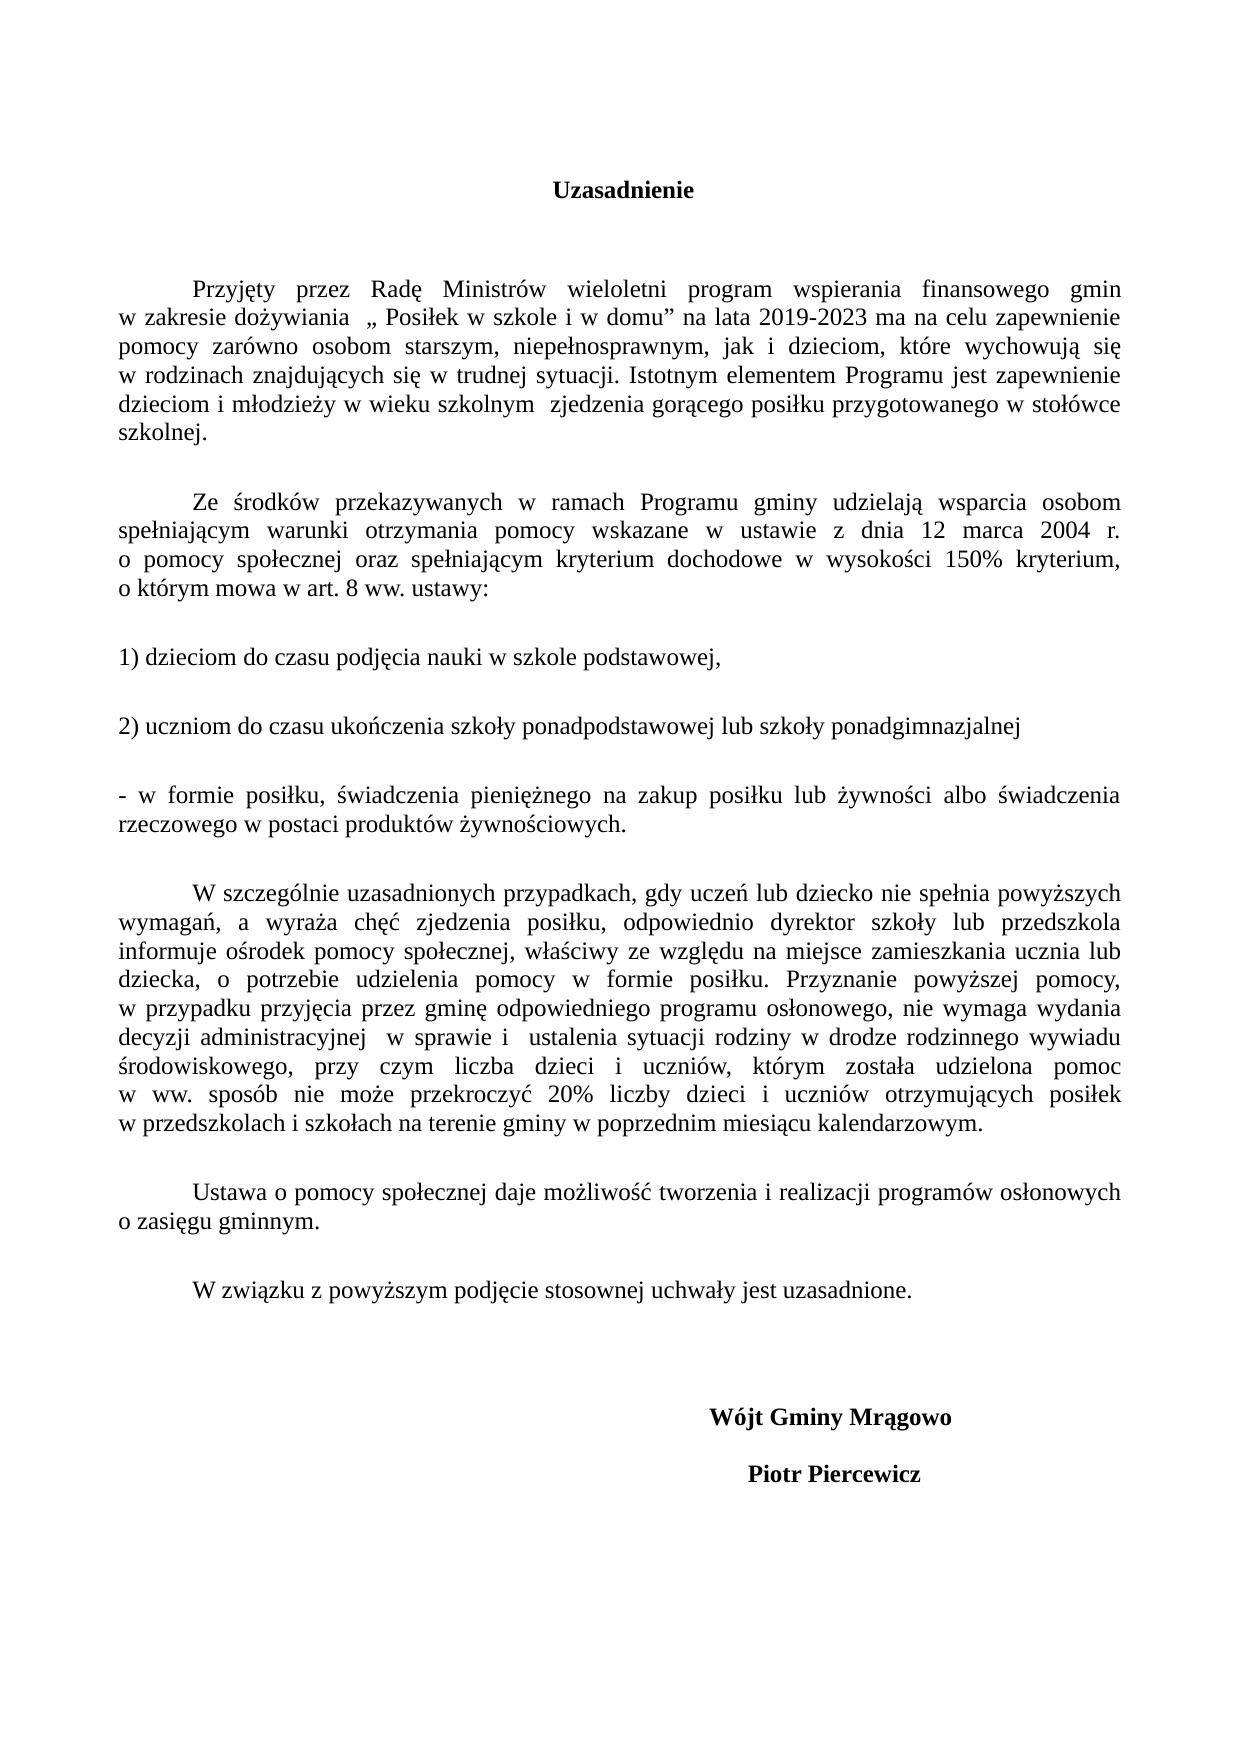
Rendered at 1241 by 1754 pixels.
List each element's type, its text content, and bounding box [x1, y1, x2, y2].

text Uzasadnienie [118, 176, 1122, 204]
text W szczególnie uzasadnionych przypadkach, gdy uczeń lub dziecko nie spełnia powyższych wymagań, a wyraża chęć zjedzenia posiłku, odpowiednio dyrektor szkoły lub przedszkola informuje ośrodek pomocy społecznej, właściwy ze względu na miejsce zamieszkania ucznia lub dziecka, o potrzebie udzielenia pomocy w formie posiłku. Przyznanie powyższej pomocy, w przypadku przyjęcia przez gminę odpowiedniego programu osłonowego, nie wymaga wydania decyzji administracyjnej w sprawie i ustalenia sytuacji rodziny w drodze rodzinnego wywiadu środowiskowego, przy czym liczba dzieci i uczniów, którym została udzielona pomoc w ww. sposób nie może przekroczyć 20% liczby dzieci i uczniów otrzymujących posiłek w przedszkolach i szkołach na terenie gminy w poprzednim miesiącu kalendarzowym. [118, 878, 1122, 1137]
text W związku z powyższym podjęcie stosownej uchwały jest uzasadnione. [118, 1275, 1122, 1304]
text 1) dzieciom do czasu podjęcia nauki w szkole podstawowej, [118, 642, 1122, 671]
text Piotr Piercewicz [118, 1459, 1122, 1488]
text Ze środków przekazywanych w ramach Programu gminy udzielają wsparcia osobom spełniającym warunki otrzymania pomocy wskazane w ustawie z dnia 12 marca 2004 r. o pomocy społecznej oraz spełniającym kryterium dochodowe w wysokości 150% kryterium, o którym mowa w art. 8 ww. ustawy: [118, 487, 1122, 602]
text Przyjęty przez Radę Ministrów wieloletni program wspierania finansowego gmin w zakresie dożywiania „ Posiłek w szkole i w domu” na lata 2019-2023 ma na celu zapewnienie pomocy zarówno osobom starszym, niepełnosprawnym, jak i dzieciom, które wychowują się w rodzinach znajdujących się w trudnej sytuacji. Istotnym elementem Programu jest zapewnienie dzieciom i młodzieży w wieku szkolnym zjedzenia gorącego posiłku przygotowanego w stołówce szkolnej. [118, 274, 1122, 446]
text Wójt Gminy Mrągowo [118, 1402, 1122, 1431]
text Ustawa o pomocy społecznej daje możliwość tworzenia i realizacji programów osłonowych o zasięgu gminnym. [118, 1177, 1122, 1235]
text - w formie posiłku, świadczenia pieniężnego na zakup posiłku lub żywności albo świadczenia rzeczowego w postaci produktów żywnościowych. [118, 780, 1122, 838]
text 2) uczniom do czasu ukończenia szkoły ponadpodstawowej lub szkoły ponadgimnazjalnej [118, 711, 1122, 740]
